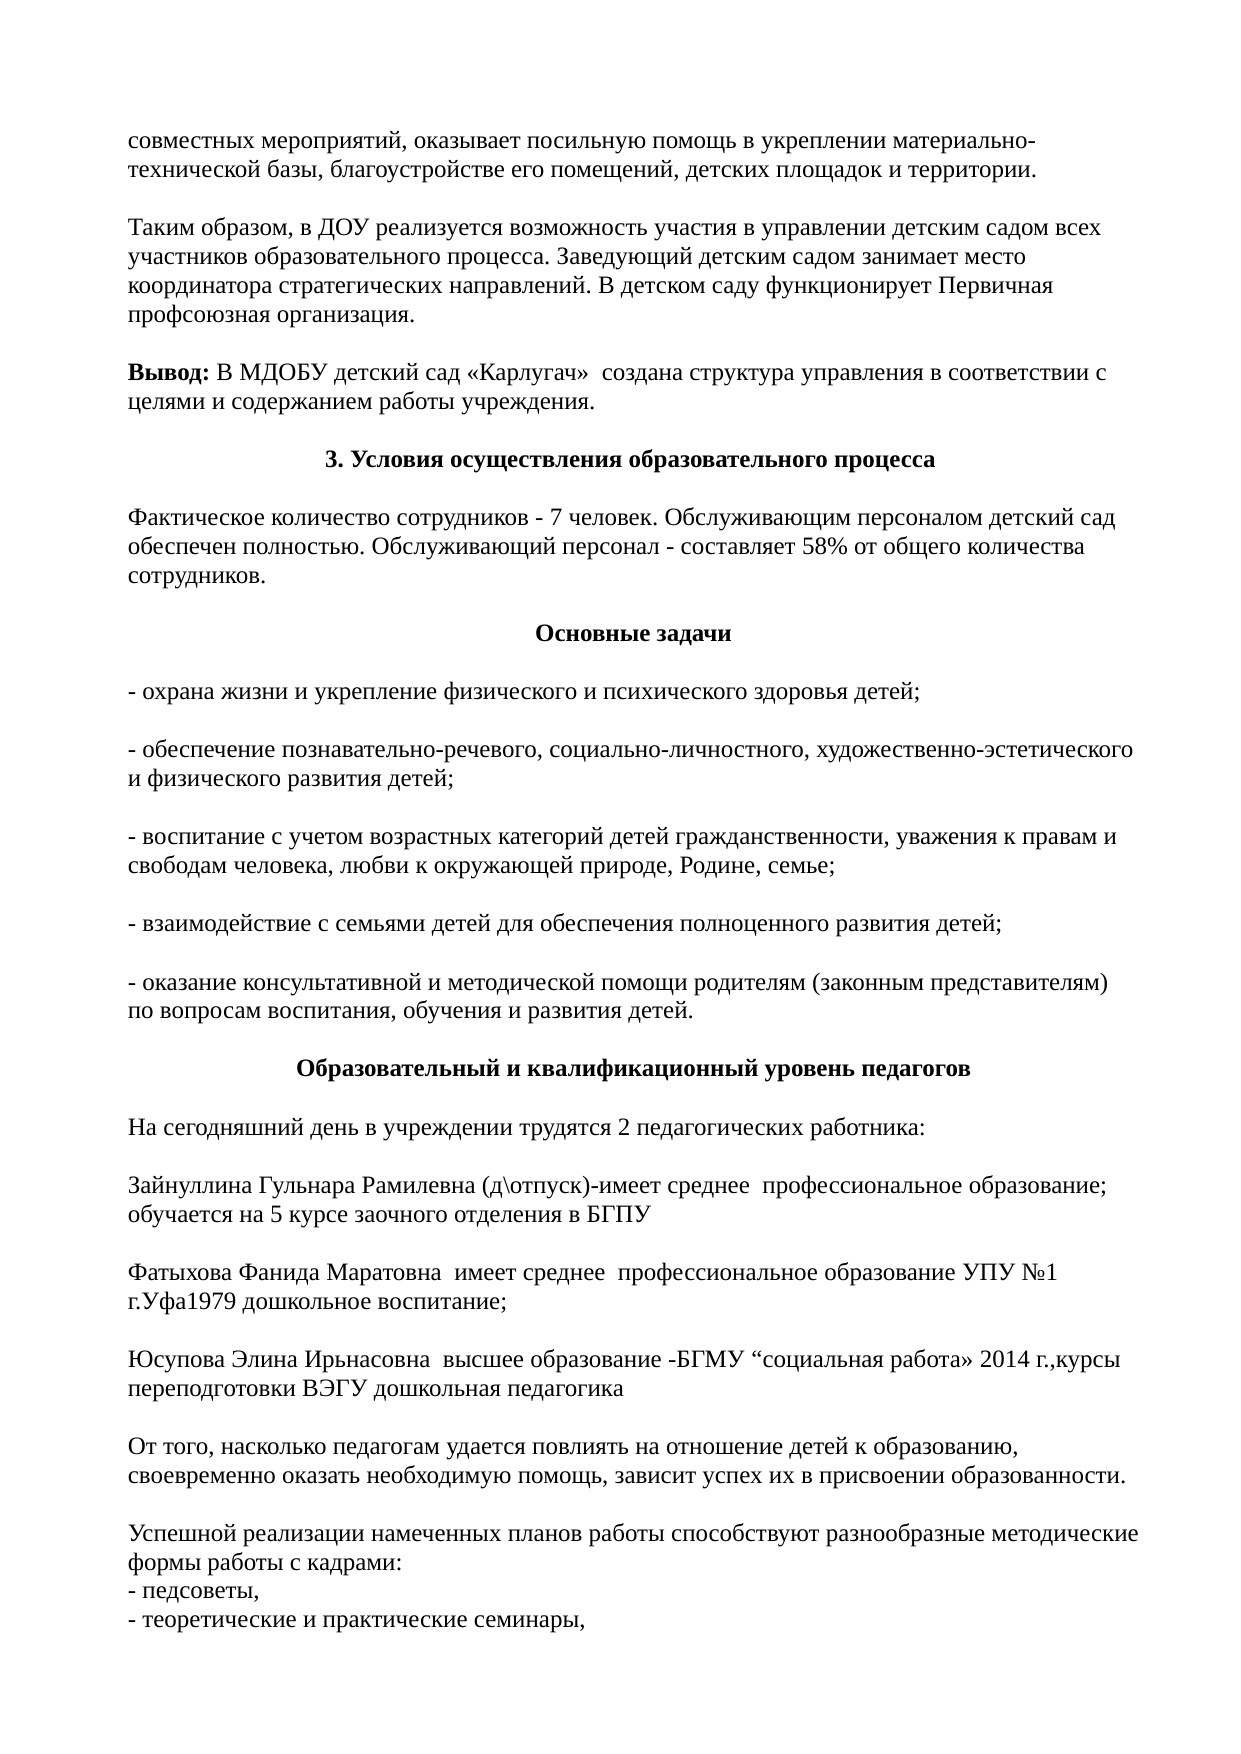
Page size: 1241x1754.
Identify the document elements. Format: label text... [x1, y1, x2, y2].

table_header ы компании [1142, 118, 1240, 1636]
table_header совместных мероприятий, оказывает посильную помощь в укреплении материально-технической базы, благоустройстве его помещений, детских площадок и территории. Таким образом, в ДОУ реализуется возможность участия в управлении детским садом всех участников образовательного процесса. Заведующий детским садом занимает место координатора стратегических направлений. В детском саду функционирует Первичная профсоюзная организация. Вывод: В МДОБУ детский сад «Карлугач» создана структура управления в соответствии с целями и содержанием работы учреждения. 3. Условия осуществления образовательного процесса Фактическое количество сотрудников - 7 человек. Обслуживающим персоналом детский сад обеспечен полностью. Обслуживающий персонал - составляет 58% от общего количества сотрудников. Основные задачи - охрана жизни и укрепление физического и психического здоровья детей; - обеспечение познавательно-речевого, социально-личностного, художественно-эстетического и физического развития детей; - воспитание с учетом возрастных категорий детей гражданственности, уважения к правам и свободам человека, любви к окружающей природе, Родине, семье; - взаимодействие с семьями детей для обеспечения полноценного развития детей; - оказание консультативной и методической помощи родителям (законным представителям) по вопросам воспитания, обучения и развития детей. Образовательный и квалификационный уровень педагогов На сегодняшний день в учреждении трудятся 2 педагогических работника: Зайнуллина Гульнара Рамилевна (д\отпуск)-имеет среднее профессиональное образование; обучается на 5 курсе заочного отделения в БГПУ Фатыхова Фанида Маратовна имеет среднее профессиональное образование УПУ №1 г.Уфа1979 дошкольное воспитание; Юсупова Элина Ирьнасовна высшее образование -БГМУ “социальная работа» 2014 г.,курсы переподготовки ВЭГУ дошкольная педагогика От того, насколько педагогам удается повлиять на отношение детей к образованию, своевременно оказать необходимую помощь, зависит успех их в присвоении образованности. Успешной реализации намеченных планов работы способствуют разнообразные методические формы работы с кадрами: - педсоветы, - теоретические и практические семинары, [119, 118, 1142, 1636]
